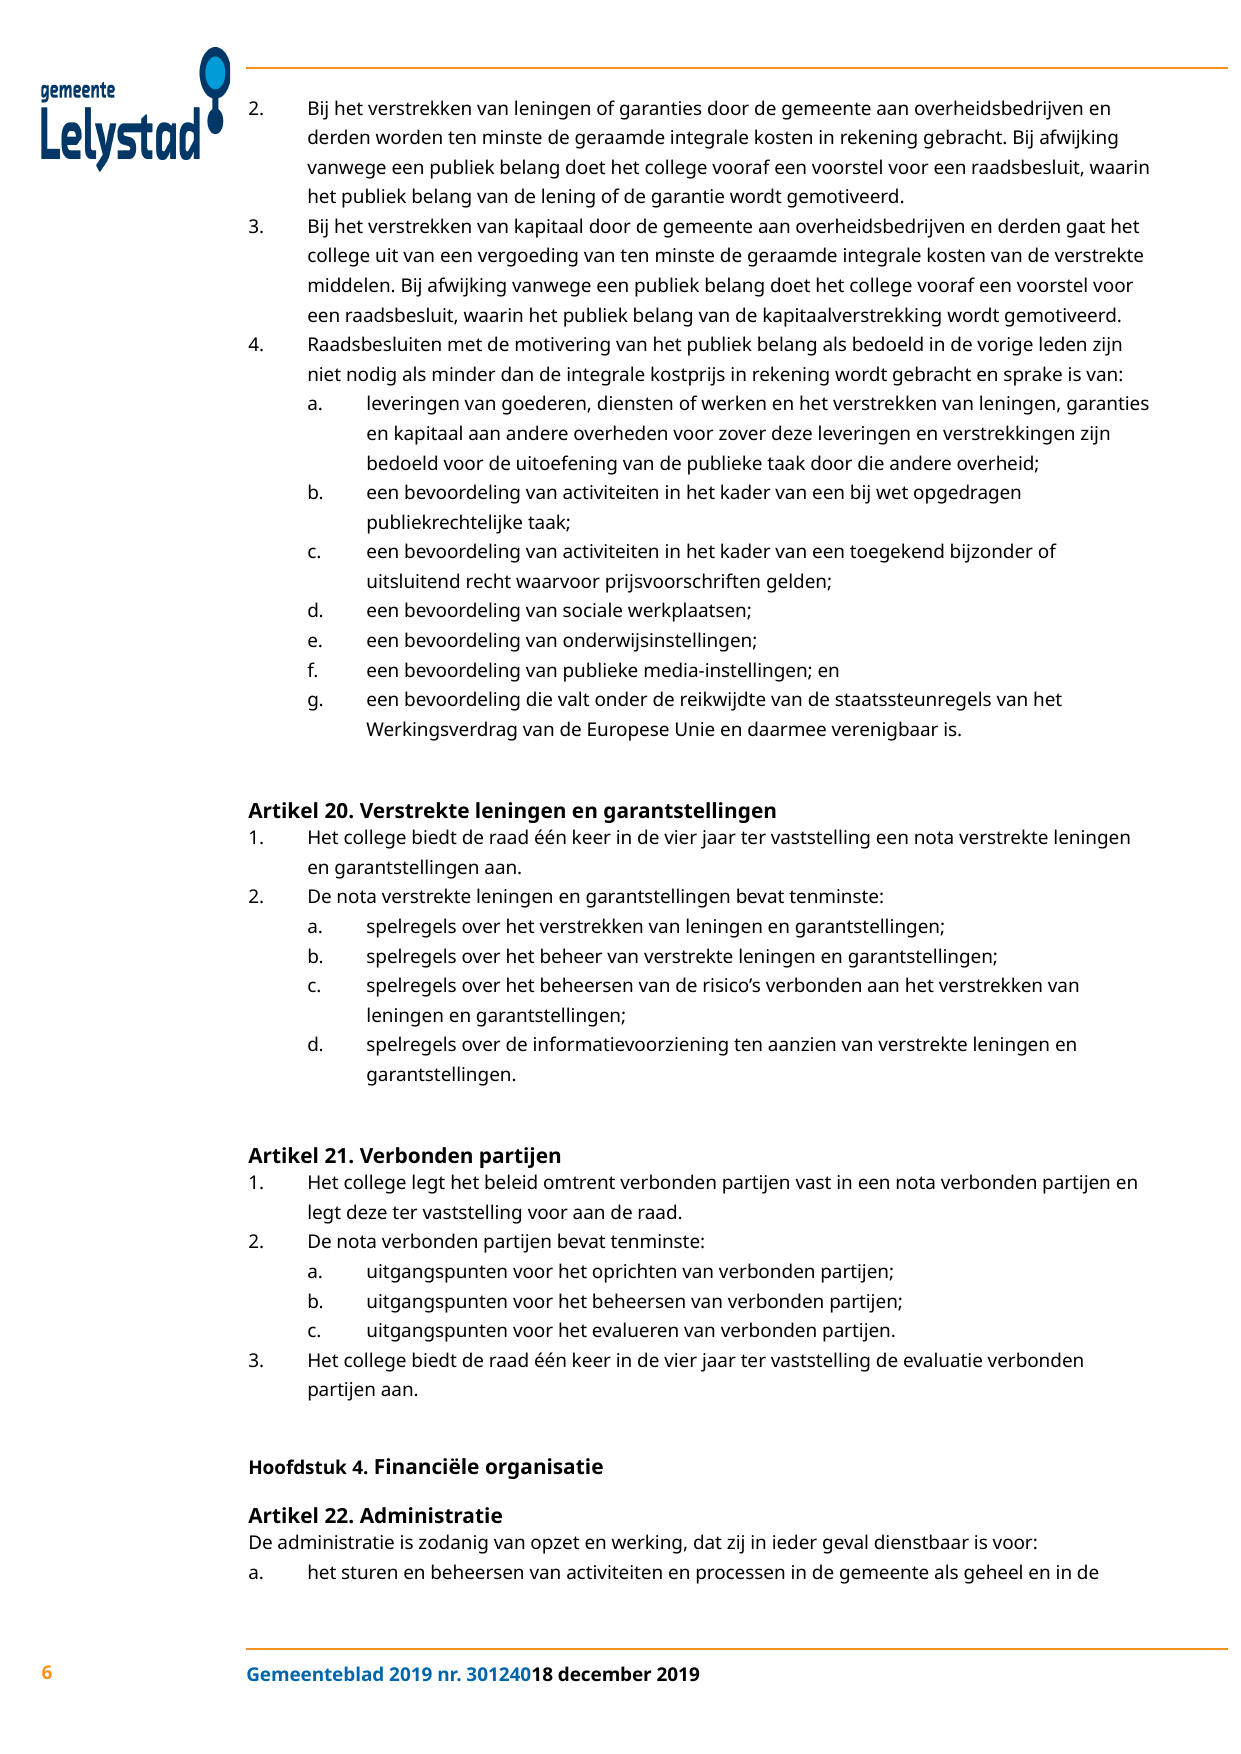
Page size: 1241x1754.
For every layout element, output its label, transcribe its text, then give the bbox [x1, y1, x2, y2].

list het sturen en beheersen van activiteiten en processen in de gemeente als geheel en in de [248, 1559, 1152, 1585]
picture [41, 47, 231, 172]
list spelregels over het verstrekken van leningen en garantstellingen; [307, 913, 1152, 939]
list een bevoordeling van sociale werkplaatsen; [307, 598, 1152, 623]
text Artikel 21. Verbonden partijen [248, 1141, 1152, 1169]
list een bevoordeling van activiteiten in het kader van een toegekend bijzonder of uitsluitend recht waarvoor prijsvoorschriften gelden; [307, 538, 1152, 594]
list uitgangspunten voor het oprichten van verbonden partijen; [307, 1258, 1152, 1284]
list een bevoordeling van publieke media-instellingen; en [307, 657, 1152, 683]
list Het college legt het beleid omtrent verbonden partijen vast in een nota verbonden partijen en legt deze ter vaststelling voor aan de raad. [248, 1169, 1152, 1225]
text De administratie is zodanig van opzet en werking, dat zij in ieder geval dienstbaar is voor: [248, 1529, 1152, 1555]
list Het college biedt de raad één keer in de vier jaar ter vaststelling de evaluatie verbonden partijen aan. [248, 1347, 1152, 1402]
list een bevoordeling die valt onder de reikwijdte van de staatssteunregels van het Werkingsverdrag van de Europese Unie en daarmee verenigbaar is. [307, 686, 1152, 742]
list Bij het verstrekken van leningen of garanties door de gemeente aan overheidsbedrijven en derden worden ten minste de geraamde integrale kosten in rekening gebracht. Bij afwijking vanwege een publiek belang doet het college vooraf een voorstel voor een raadsbesluit, waarin het publiek belang van de lening of de garantie wordt gemotiveerd. [248, 95, 1152, 209]
list Raadsbesluiten met de motivering van het publiek belang als bedoeld in de vorige leden zijn niet nodig als minder dan de integrale kostprijs in rekening wordt gebracht en sprake is van: [248, 331, 1152, 387]
text Artikel 20. Verstrekte leningen en garantstellingen [248, 796, 1152, 824]
list spelregels over de informatievoorziening ten aanzien van verstrekte leningen en garantstellingen. [307, 1032, 1152, 1087]
list spelregels over het beheersen van de risico’s verbonden aan het verstrekken van leningen en garantstellingen; [307, 972, 1152, 1028]
list uitgangspunten voor het beheersen van verbonden partijen; [307, 1288, 1152, 1314]
list leveringen van goederen, diensten of werken en het verstrekken van leningen, garanties en kapitaal aan andere overheden voor zover deze leveringen en verstrekkingen zijn bedoeld voor de uitoefening van de publieke taak door die andere overheid; [307, 391, 1152, 476]
list een bevoordeling van onderwijsinstellingen; [307, 627, 1152, 653]
list Het college biedt de raad één keer in de vier jaar ter vaststelling een nota verstrekte leningen en garantstellingen aan. [248, 824, 1152, 880]
list Bij het verstrekken van kapitaal door de gemeente aan overheidsbedrijven en derden gaat het college uit van een vergoeding van ten minste de geraamde integrale kosten van de verstrekte middelen. Bij afwijking vanwege een publiek belang doet het college vooraf een voorstel voor een raadsbesluit, waarin het publiek belang van de kapitaalverstrekking wordt gemotiveerd. [248, 213, 1152, 328]
list uitgangspunten voor het evalueren van verbonden partijen. [307, 1317, 1152, 1343]
list een bevoordeling van activiteiten in het kader van een bij wet opgedragen publiekrechtelijke taak; [307, 479, 1152, 535]
list spelregels over het beheer van verstrekte leningen en garantstellingen; [307, 943, 1152, 968]
list De nota verstrekte leningen en garantstellingen bevat tenminste: [248, 884, 1152, 909]
list De nota verbonden partijen bevat tenminste: [248, 1229, 1152, 1254]
text Hoofdstuk 4. Financiële organisatie [248, 1452, 1152, 1480]
text Artikel 22. Administratie [248, 1501, 1152, 1529]
